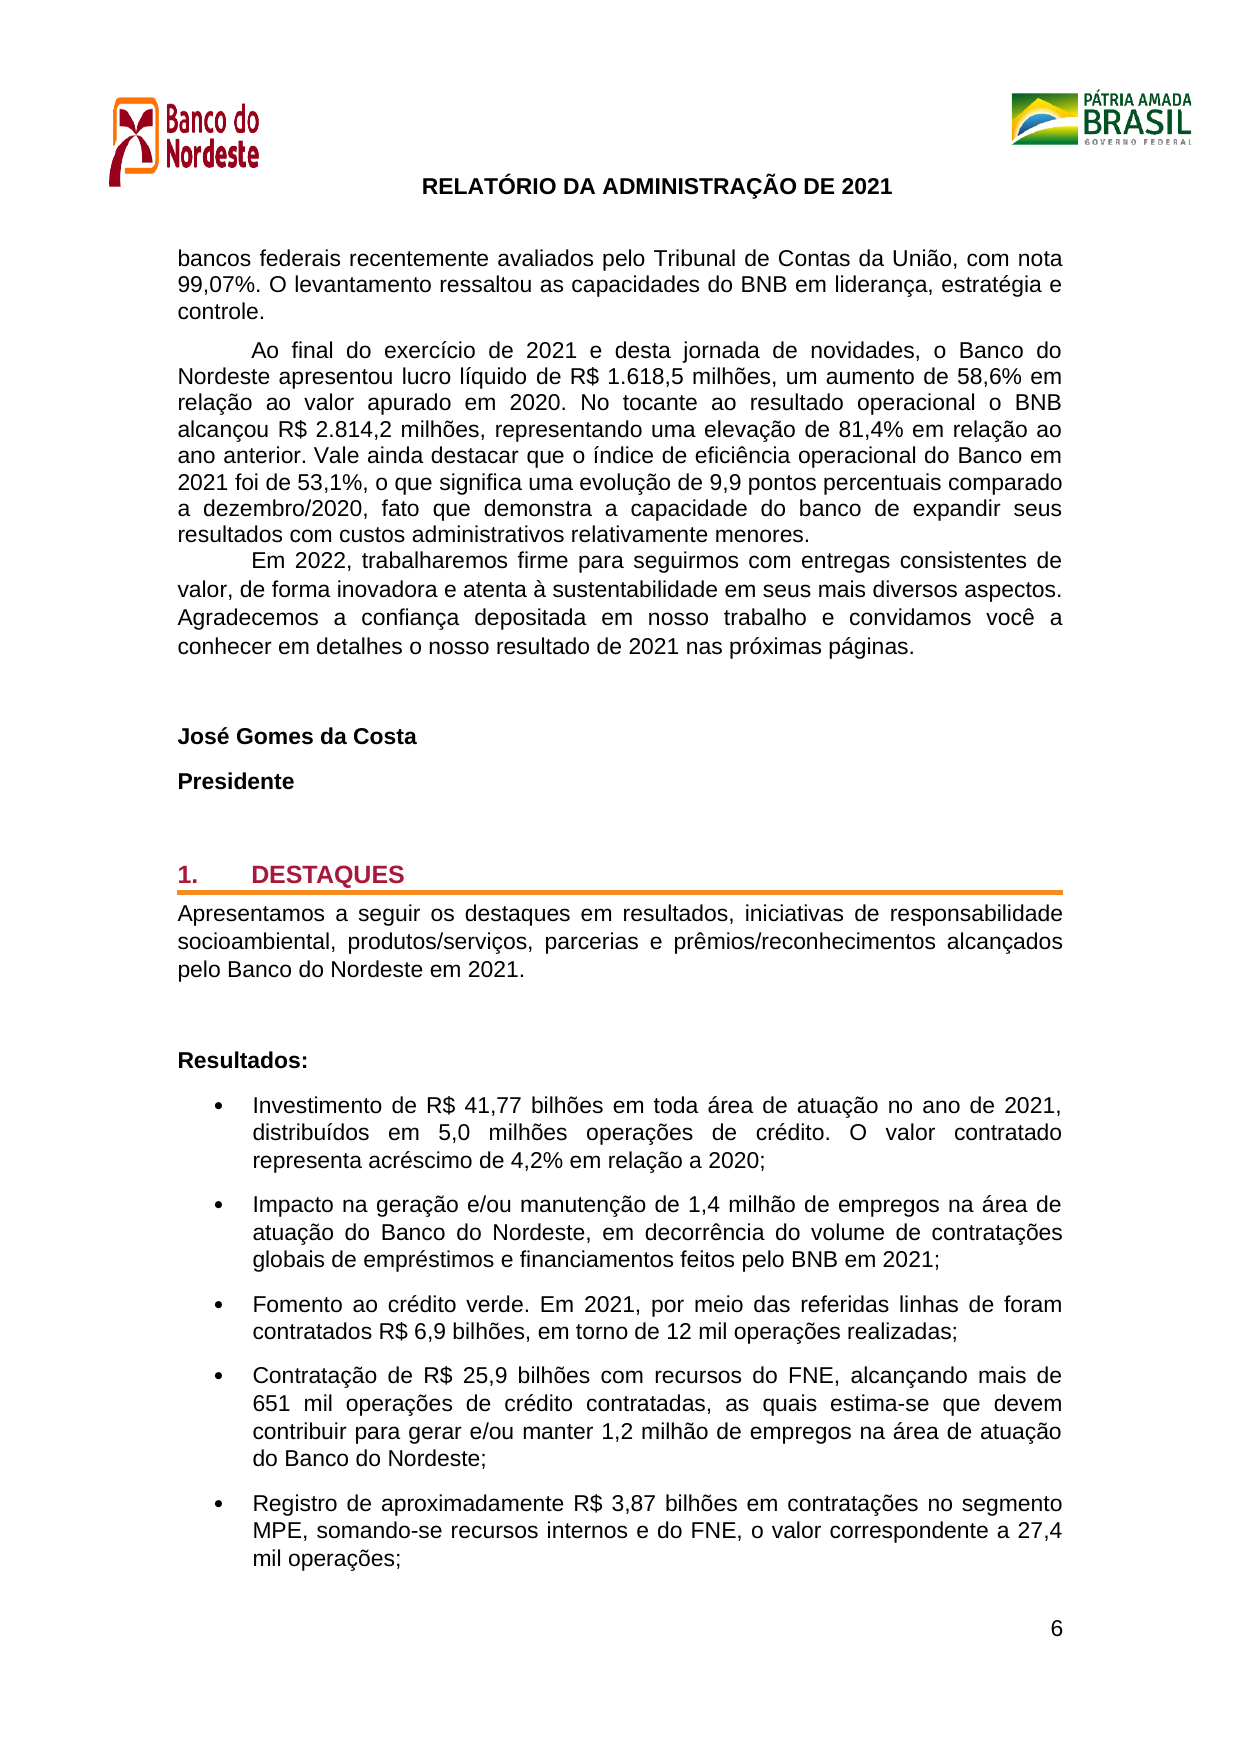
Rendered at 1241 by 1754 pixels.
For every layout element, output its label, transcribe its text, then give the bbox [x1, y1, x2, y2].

list Investimento de R$ 41,77 bilhões em toda área de atuação no ano de 2021, distribuídos em 5,0 milhões operações de crédito. O valor contratado representa acréscimo de 4,2% em relação a 2020; [215, 1092, 1063, 1173]
list Impacto na geração e/ou manutenção de 1,4 milhão de empregos na área de atuação do Banco do Nordeste, em decorrência do volume de contratações globais de empréstimos e financiamentos feitos pelo BNB em 2021; [215, 1191, 1063, 1273]
text José Gomes da Costa [177, 723, 1063, 749]
picture [102, 86, 263, 194]
list Contratação de R$ 25,9 bilhões com recursos do FNE, alcançando mais de 651 mil operações de crédito contratadas, as quais estima-se que devem contribuir para gerar e/ou manter 1,2 milhão de empregos na área de atuação do Banco do Nordeste; [215, 1362, 1063, 1472]
subtitle Destaques [177, 860, 1063, 890]
picture [1011, 89, 1192, 145]
text bancos federais recentemente avaliados pelo Tribunal de Contas da União, com nota 99,07%. O levantamento ressaltou as capacidades do BNB em liderança, estratégia e controle. [177, 245, 1063, 324]
list Registro de aproximadamente R$ 3,87 bilhões em contratações no segmento MPE, somando-se recursos internos e do FNE, o valor correspondente a 27,4 mil operações; [215, 1489, 1063, 1571]
text Em 2022, trabalharemos firme para seguirmos com entregas consistentes de valor, de forma inovadora e atenta à sustentabilidade em seus mais diversos aspectos. Agradecemos a confiança depositada em nosso trabalho e convidamos você a conhecer em detalhes o nosso resultado de 2021 nas próximas páginas. [177, 547, 1063, 659]
text Ao final do exercício de 2021 e desta jornada de novidades, o Banco do Nordeste apresentou lucro líquido de R$ 1.618,5 milhões, um aumento de 58,6% em relação ao valor apurado em 2020. No tocante ao resultado operacional o BNB alcançou R$ 2.814,2 milhões, representando uma elevação de 81,4% em relação ao ano anterior. Vale ainda destacar que o índice de eficiência operacional do Banco em 2021 foi de 53,1%, o que significa uma evolução de 9,9 pontos percentuais comparado a dezembro/2020, fato que demonstra a capacidade do banco de expandir seus resultados com custos administrativos relativamente menores. [177, 337, 1063, 547]
text Presidente [177, 768, 1063, 794]
text Apresentamos a seguir os destaques em resultados, iniciativas de responsabilidade socioambiental, produtos/serviços, parcerias e prêmios/reconhecimentos alcançados pelo Banco do Nordeste em 2021. [177, 899, 1063, 983]
text Resultados: [177, 1047, 1063, 1073]
list Fomento ao crédito verde. Em 2021, por meio das referidas linhas de foram contratados R$ 6,9 bilhões, em torno de 12 mil operações realizadas; [215, 1291, 1063, 1344]
